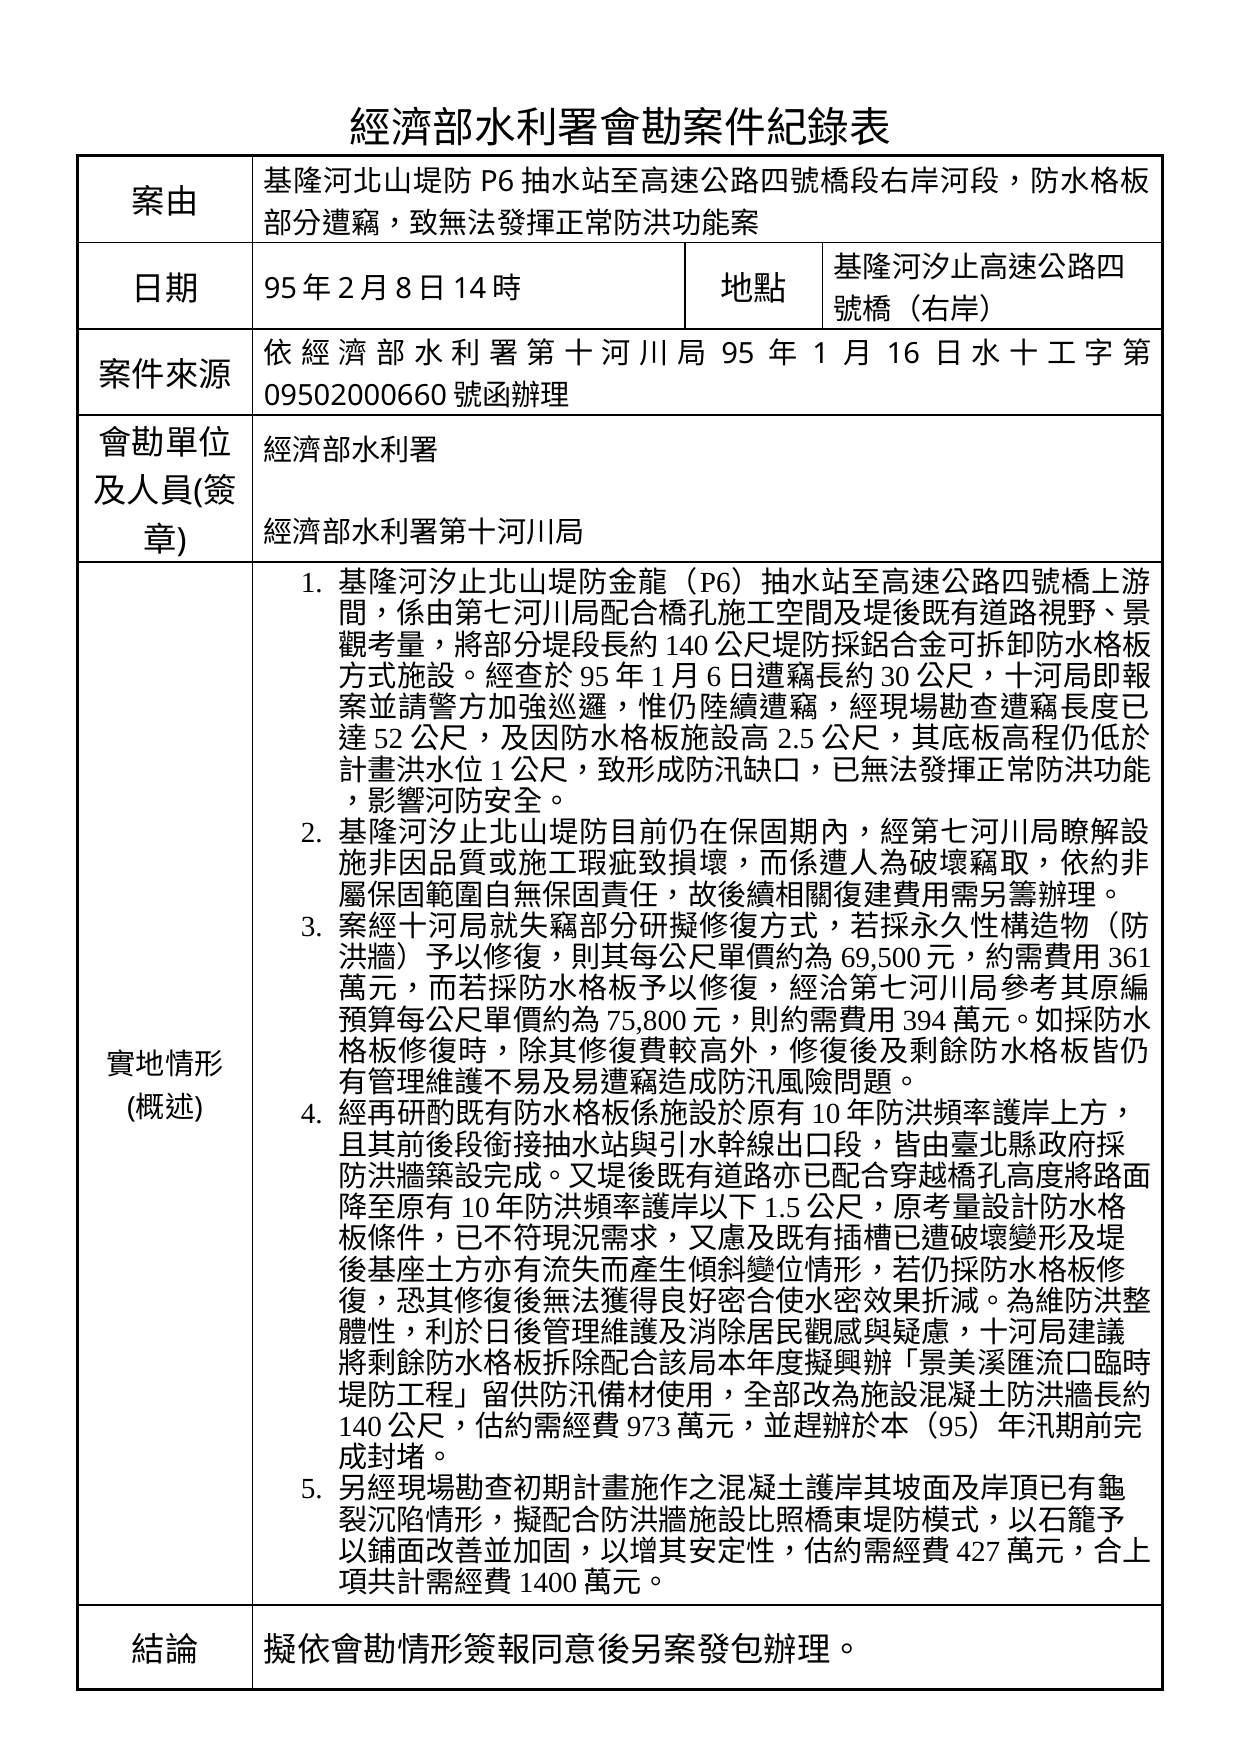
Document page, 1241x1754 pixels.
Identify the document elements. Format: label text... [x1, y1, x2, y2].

table_cell 95年2月8日14時 [253, 243, 684, 328]
table_cell 結論 [79, 1606, 252, 1688]
table_cell 基隆河汐止北山堤防金龍（P6）抽水站至高速公路四號橋上游間，係由第七河川局配合橋孔施工空間及堤後既有道路視野、景觀考量，將部分堤段長約140公尺堤防採鋁合金可拆卸防水格板方式施設。經查於95年1月6日遭竊長約30公尺，十河局即報案並請警方加強巡邏，惟仍陸續遭竊，經現場勘查遭竊長度已達52公尺，及因防水格板施設高2.5公尺，其底板高程仍低於計畫洪水位1公尺，致形成防汛缺口，已無法發揮正常防洪功能，影響河防安全。 基隆河汐止北山堤防目前仍在保固期內，經第七河川局瞭解設施非因品質或施工瑕疵致損壞，而係遭人為破壞竊取，依約非屬保固範圍自無保固責任，故後續相關復建費用需另籌辦理。 案經十河局就失竊部分研擬修復方式，若採永久性構造物（防洪牆）予以修復，則其每公尺單價約為69,500元，約需費用361萬元，而若採防水格板予以修復，經洽第七河川局參考其原編預算每公尺單價約為75,800元，則約需費用394萬元。如採防水格板修復時，除其修復費較高外，修復後及剩餘防水格板皆仍有管理維護不易及易遭竊造成防汛風險問題。 經再研酌既有防水格板係施設於原有10年防洪頻率護岸上方，且其前後段銜接抽水站與引水幹線出口段，皆由臺北縣政府採防洪牆築設完成。又堤後既有道路亦已配合穿越橋孔高度將路面降至原有10年防洪頻率護岸以下1.5公尺，原考量設計防水格板條件，已不符現況需求，又慮及既有插槽已遭破壞變形及堤後基座土方亦有流失而產生傾斜變位情形，若仍採防水格板修復，恐其修復後無法獲得良好密合使水密效果折減。為維防洪整體性，利於日後管理維護及消除居民觀感與疑慮，十河局建議將剩餘防水格板拆除配合該局本年度擬興辦「景美溪匯流口臨時堤防工程」留供防汛備材使用，全部改為施設混凝土防洪牆長約140公尺，估約需經費973萬元，並趕辦於本（95）年汛期前完成封堵。 另經現場勘查初期計畫施作之混凝土護岸其坡面及岸頂已有龜裂沉陷情形，擬配合防洪牆施設比照橋東堤防模式，以石籠予以鋪面改善並加固，以增其安定性，估約需經費427萬元，合上項共計需經費1400萬元。 [253, 563, 1161, 1604]
table_cell 依經濟部水利署第十河川局95年1月16日水十工字第09502000660號函辦理 [253, 330, 1161, 414]
table_cell 實地情形 (概述) [79, 563, 252, 1604]
table_cell 經濟部水利署 經濟部水利署第十河川局 [253, 416, 1161, 561]
table_cell 基隆河汐止高速公路四號橋（右岸） [823, 243, 1161, 328]
table_cell 案件來源 [79, 330, 252, 414]
table_cell 日期 [79, 243, 252, 328]
text 經濟部水利署會勘案件紀錄表 [118, 94, 1122, 154]
table_header 基隆河北山堤防P6抽水站至高速公路四號橋段右岸河段，防水格板部分遭竊，致無法發揮正常防洪功能案 [253, 157, 1161, 242]
table_cell 會勘單位及人員(簽章) [79, 416, 252, 561]
table_cell 地點 [686, 243, 822, 328]
table_cell 擬依會勘情形簽報同意後另案發包辦理。 [253, 1606, 1161, 1688]
table_header 案由 [79, 157, 252, 242]
